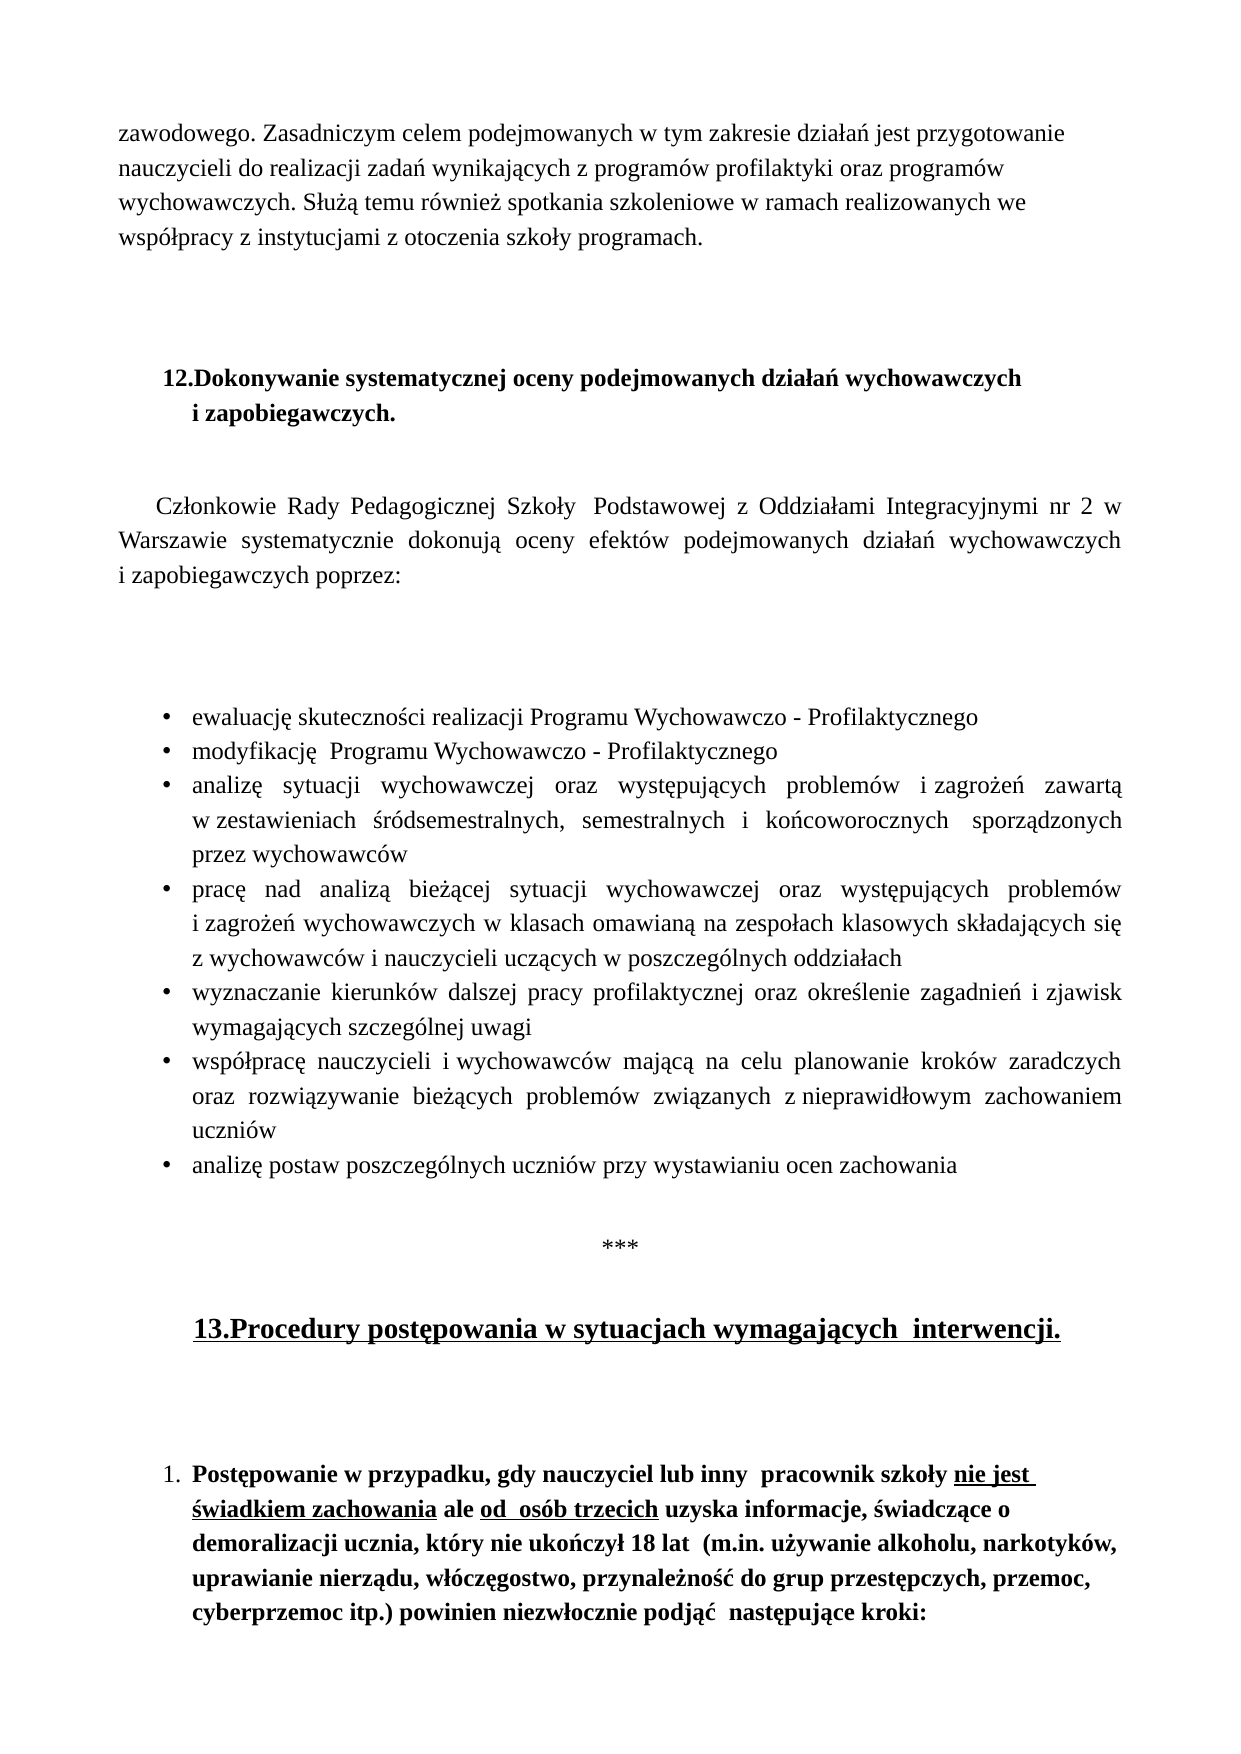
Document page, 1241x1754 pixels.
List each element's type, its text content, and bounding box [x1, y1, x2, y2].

list modyfikację Programu Wychowawczo - Profilaktycznego [162, 736, 1122, 765]
list analizę sytuacji wychowawczej oraz występujących problemów i zagrożeń zawartą w zestawieniach śródsemestralnych, semestralnych i końcoworocznych sporządzonych przez wychowawców [162, 771, 1122, 868]
list Dokonywanie systematycznej oceny podejmowanych działań wychowawczych i zapobiegawczych. [162, 363, 1122, 427]
list analizę postaw poszczególnych uczniów przy wystawianiu ocen zachowania [162, 1150, 1122, 1178]
list wyznaczanie kierunków dalszej pracy profilaktycznej oraz określenie zagadnień i zjawisk wymagających szczególnej uwagi [162, 977, 1122, 1041]
list współpracę nauczycieli i wychowawców mającą na celu planowanie kroków zaradczych oraz rozwiązywanie bieżących problemów związanych z nieprawidłowym zachowaniem uczniów [162, 1046, 1122, 1144]
text Członkowie Rady Pedagogicznej Szkoły Podstawowej z Oddziałami Integracyjnymi nr 2 w Warszawie systematycznie dokonują oceny efektów podejmowanych działań wychowawczych i zapobiegawczych poprzez: [118, 491, 1122, 588]
text 13.Procedury postępowania w sytuacjach wymagających interwencji. [193, 1312, 1122, 1345]
list pracę nad analizą bieżącej sytuacji wychowawczej oraz występujących problemów i zagrożeń wychowawczych w klasach omawianą na zespołach klasowych składających się z wychowawców i nauczycieli uczących w poszczególnych oddziałach [162, 874, 1122, 972]
text *** [118, 1233, 1122, 1262]
text zawodowego. Zasadniczym celem podejmowanych w tym zakresie działań jest przygotowanie nauczycieli do realizacji zadań wynikających z programów profilaktyki oraz programów wychowawczych. Służą temu również spotkania szkoleniowe w ramach realizowanych we współpracy z instytucjami z otoczenia szkoły programach. [118, 118, 1122, 250]
list ewaluację skuteczności realizacji Programu Wychowawczo - Profilaktycznego [162, 702, 1122, 730]
list Postępowanie w przypadku, gdy nauczyciel lub inny pracownik szkoły nie jest świadkiem zachowania ale od osób trzecich uzyska informacje, świadczące o demoralizacji ucznia, który nie ukończył 18 lat (m.in. używanie alkoholu, narkotyków, uprawianie nierządu, włóczęgostwo, przynależność do grup przestępczych, przemoc, cyberprzemoc itp.) powinien niezwłocznie podjąć następujące kroki: [162, 1459, 1122, 1626]
